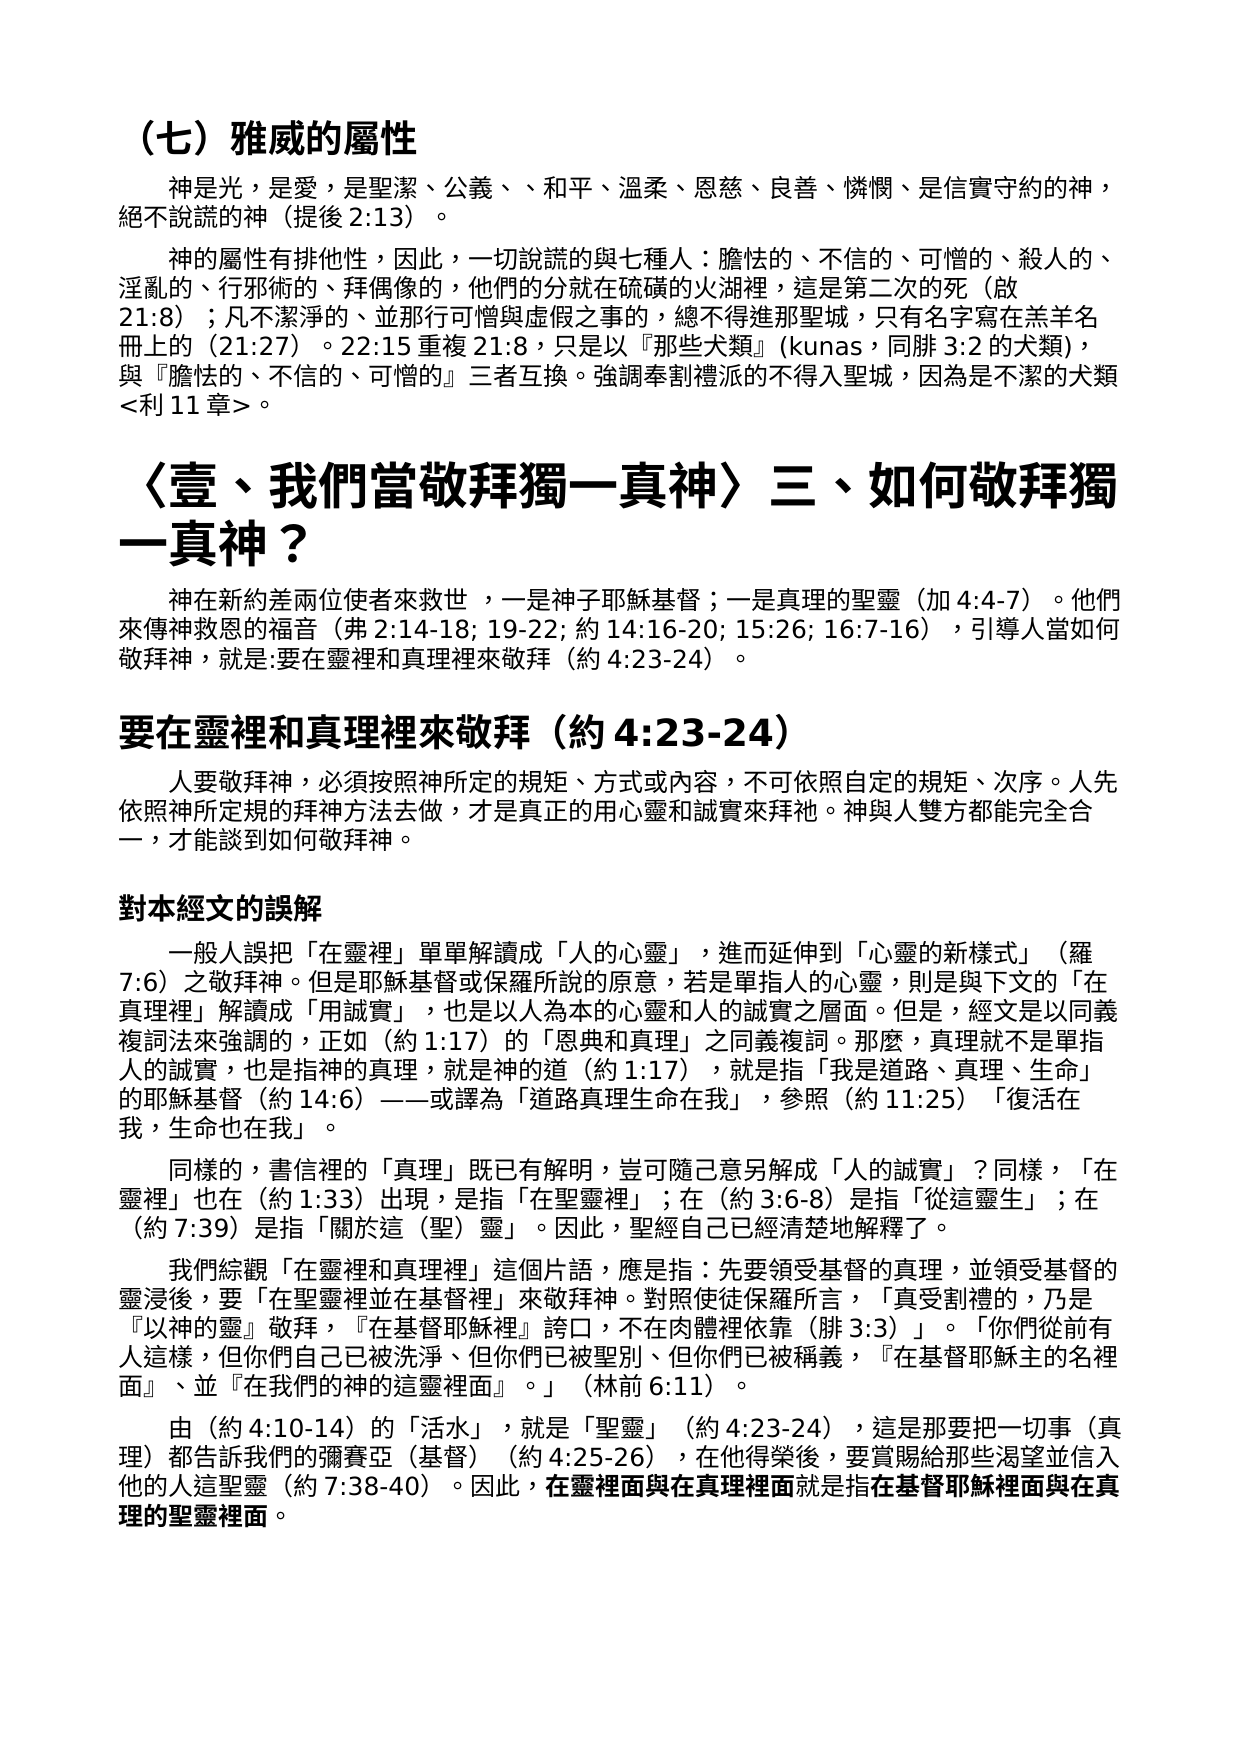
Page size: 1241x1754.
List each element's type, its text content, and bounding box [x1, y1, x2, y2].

text 同樣的，書信裡的「真理」既已有解明，豈可隨己意另解成「人的誠實」？同樣，「在靈裡」也在（約1:33）出現，是指「在聖靈裡」；在（約3:6-8）是指「從這靈生」；在（約7:39）是指「關於這（聖）靈」。因此，聖經自己已經清楚地解釋了。 [118, 1156, 1122, 1243]
text 神在新約差兩位使者來救世 ，一是神子耶穌基督；一是真理的聖靈（加4:4-7）。他們來傳神救恩的福音（弗2:14-18; 19-22; 約14:16-20; 15:26; 16:7-16），引導人當如何敬拜神，就是:要在靈裡和真理裡來敬拜（約4:23-24）。 [118, 587, 1122, 674]
text 一般人誤把「在靈裡」單單解讀成「人的心靈」，進而延伸到「心靈的新樣式」（羅7:6）之敬拜神。但是耶穌基督或保羅所說的原意，若是單指人的心靈，則是與下文的「在真理裡」解讀成「用誠實」，也是以人為本的心靈和人的誠實之層面。但是，經文是以同義複詞法來強調的，正如（約1:17）的「恩典和真理」之同義複詞。那麼，真理就不是單指人的誠實，也是指神的真理，就是神的道（約1:17），就是指「我是道路、真理、生命」的耶穌基督（約14:6）——或譯為「道路真理生命在我」，參照（約11:25）「復活在我，生命也在我」。 [118, 939, 1122, 1143]
subtitle （七）雅威的屬性 [118, 118, 1122, 162]
text 我們綜觀「在靈裡和真理裡」這個片語，應是指：先要領受基督的真理，並領受基督的靈浸後，要「在聖靈裡並在基督裡」來敬拜神。對照使徒保羅所言，「真受割禮的，乃是『以神的靈』敬拜，『在基督耶穌裡』誇口，不在肉體裡依靠（腓3:3）」。「你們從前有人這樣，但你們自己已被洗淨、但你們已被聖別、但你們已被稱義，『在基督耶穌主的名裡面』、並『在我們的神的這靈裡面』。」（林前6:11）。 [118, 1256, 1122, 1402]
subtitle 要在靈裡和真理裡來敬拜（約4:23-24） [118, 712, 1122, 755]
subtitle 〈壹、我們當敬拜獨一真神〉三、如何敬拜獨一真神？ [118, 458, 1122, 574]
subtitle 對本經文的誤解 [118, 893, 1122, 927]
text 由（約4:10-14）的「活水」，就是「聖靈」（約4:23-24），這是那要把一切事（真理）都告訴我們的彌賽亞（基督）（約4:25-26），在他得榮後，要賞賜給那些渴望並信入他的人這聖靈（約7:38-40）。因此，在靈裡面與在真理裡面就是指在基督耶穌裡面與在真理的聖靈裡面。 [118, 1414, 1122, 1531]
text 神的屬性有排他性，因此，一切說謊的與七種人：膽怯的、不信的、可憎的、殺人的、淫亂的、行邪術的、拜偶像的，他們的分就在硫磺的火湖裡，這是第二次的死（啟21:8）；凡不潔淨的、並那行可憎與虛假之事的，總不得進那聖城，只有名字寫在羔羊名冊上的（21:27）。22:15重複21:8，只是以『那些犬類』(kunas，同腓3:2的犬類)，與『膽怯的、不信的、可憎的』三者互換。強調奉割禮派的不得入聖城，因為是不潔的犬類<利11章>。 [118, 245, 1122, 420]
text 神是光，是愛，是聖潔、公義、、和平、溫柔、恩慈、良善、憐憫、是信實守約的神，絕不說謊的神（提後2:13）。 [118, 174, 1122, 233]
text 人要敬拜神，必須按照神所定的規矩、方式或內容，不可依照自定的規矩、次序。人先依照神所定規的拜神方法去做，才是真正的用心靈和誠實來拜祂。神與人雙方都能完全合一，才能談到如何敬拜神。 [118, 768, 1122, 855]
